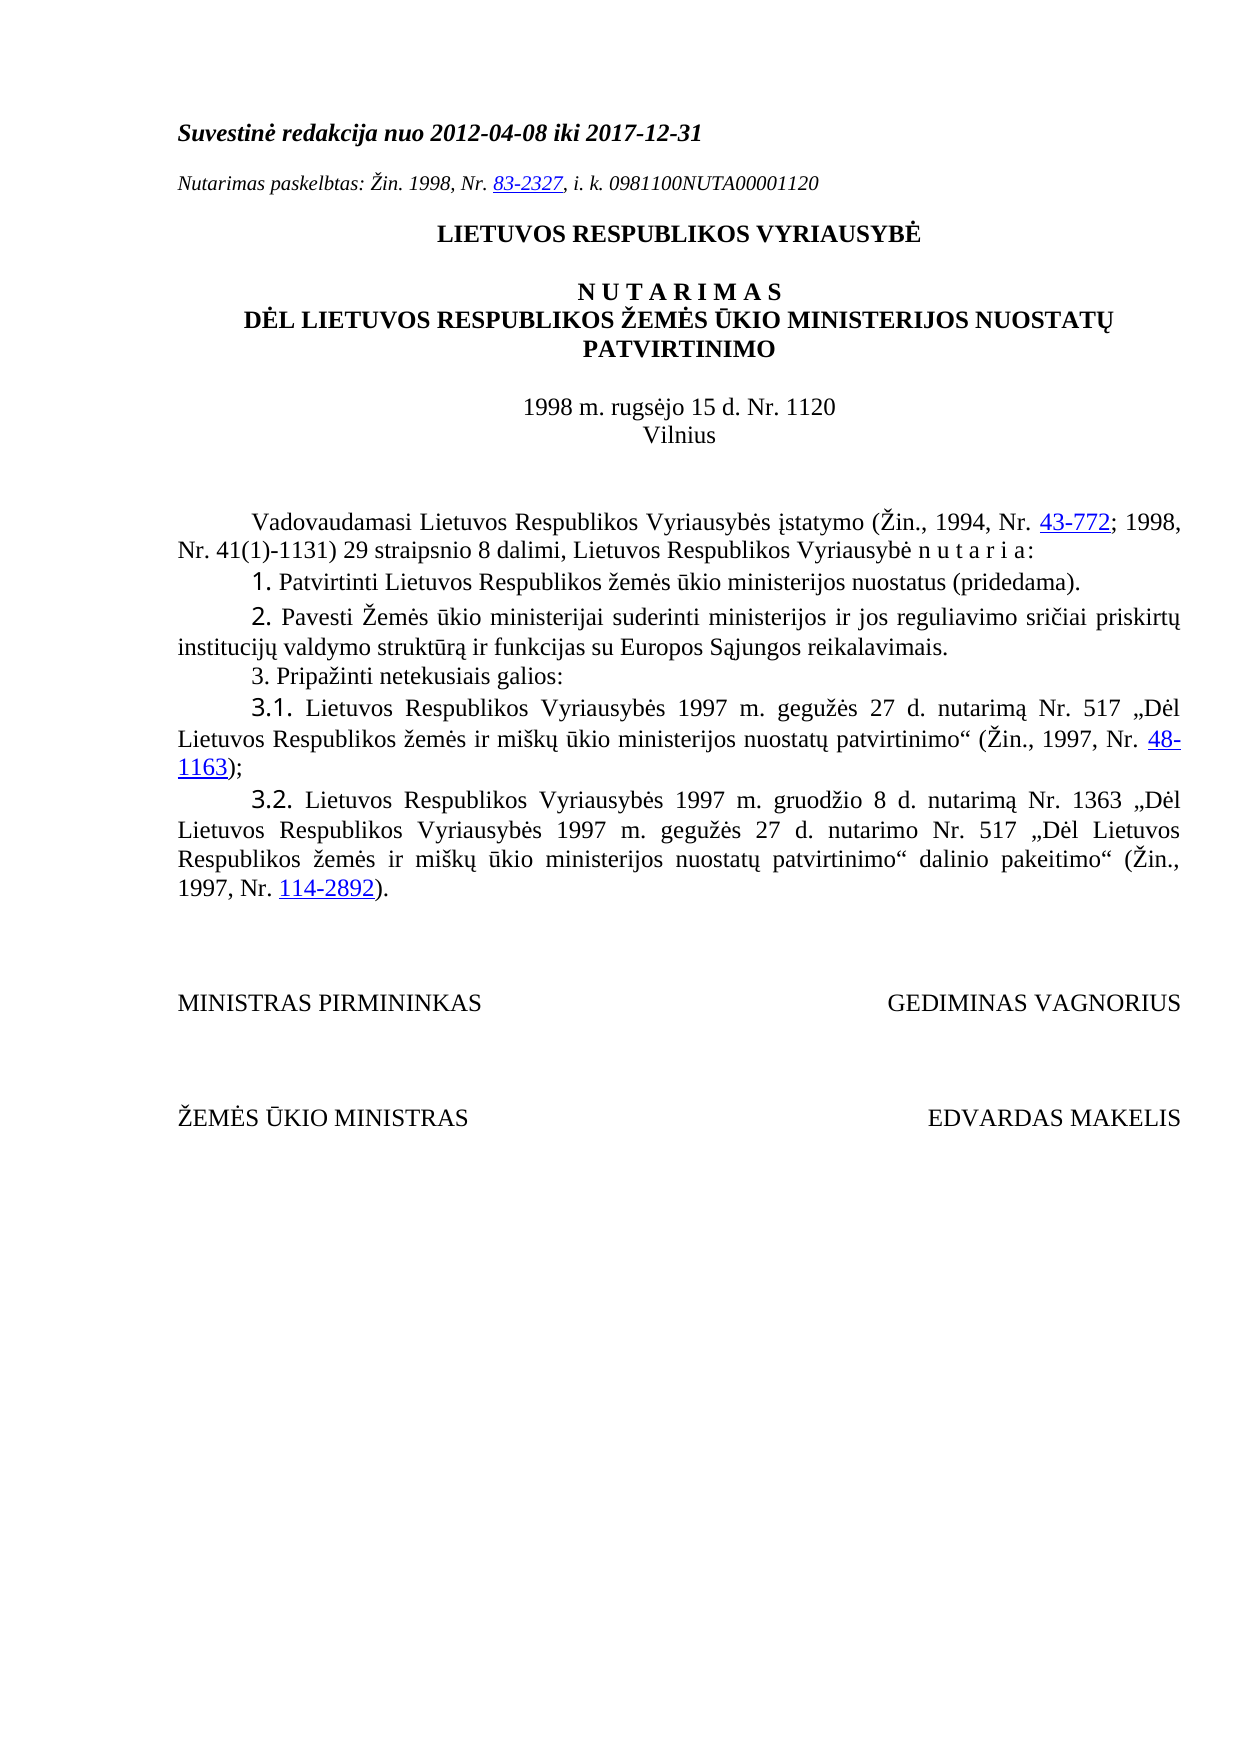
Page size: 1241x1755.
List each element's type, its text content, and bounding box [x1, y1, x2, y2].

text N U T A R I M A S [177, 277, 1181, 305]
text Vadovaudamasi Lietuvos Respublikos Vyriausybės įstatymo (Žin., 1994, Nr. 43-772; 1998, Nr. 41(1)-1131) 29 straipsnio 8 dalimi, Lietuvos Respublikos Vyriausybė nutaria: [177, 507, 1181, 564]
text 3. Pripažinti netekusiais galios: [177, 661, 1181, 690]
text MINISTRAS PIRMININKAS GEDIMINAS VAGNORIUS [177, 988, 1181, 1017]
text LIETUVOS RESPUBLIKOS VYRIAUSYBĖ [177, 219, 1181, 248]
text DĖL LIETUVOS RESPUBLIKOS ŽEMĖS ŪKIO MINISTERIJOS NUOSTATŲ PATVIRTINIMO [177, 305, 1181, 363]
text 3.1. Lietuvos Respublikos Vyriausybės 1997 m. gegužės 27 d. nutarimą Nr. 517 „Dėl Lietuvos Respublikos žemės ir miškų ūkio ministerijos nuostatų patvirtinimo“ (Žin., 1997, Nr. 48-1163); [177, 690, 1181, 781]
text 1. Patvirtinti Lietuvos Respublikos žemės ūkio ministerijos nuostatus (pridedama). [177, 564, 1181, 598]
text 2. Pavesti Žemės ūkio ministerijai suderinti ministerijos ir jos reguliavimo sričiai priskirtų institucijų valdymo struktūrą ir funkcijas su Europos Sąjungos reikalavimais. [177, 598, 1181, 661]
text 3.2. Lietuvos Respublikos Vyriausybės 1997 m. gruodžio 8 d. nutarimą Nr. 1363 „Dėl Lietuvos Respublikos Vyriausybės 1997 m. gegužės 27 d. nutarimo Nr. 517 „Dėl Lietuvos Respublikos žemės ir miškų ūkio ministerijos nuostatų patvirtinimo“ dalinio pakeitimo“ (Žin., 1997, Nr. 114-2892). [177, 781, 1181, 902]
text ŽEMĖS ŪKIO MINISTRAS EDVARDAS MAKELIS [177, 1103, 1181, 1132]
text Suvestinė redakcija nuo 2012-04-08 iki 2017-12-31 [177, 118, 1181, 147]
text Nutarimas paskelbtas: Žin. 1998, Nr. 83-2327, i. k. 0981100NUTA00001120 [177, 171, 1181, 195]
text Vilnius [177, 420, 1181, 449]
text 1998 m. rugsėjo 15 d. Nr. 1120 [177, 392, 1181, 420]
